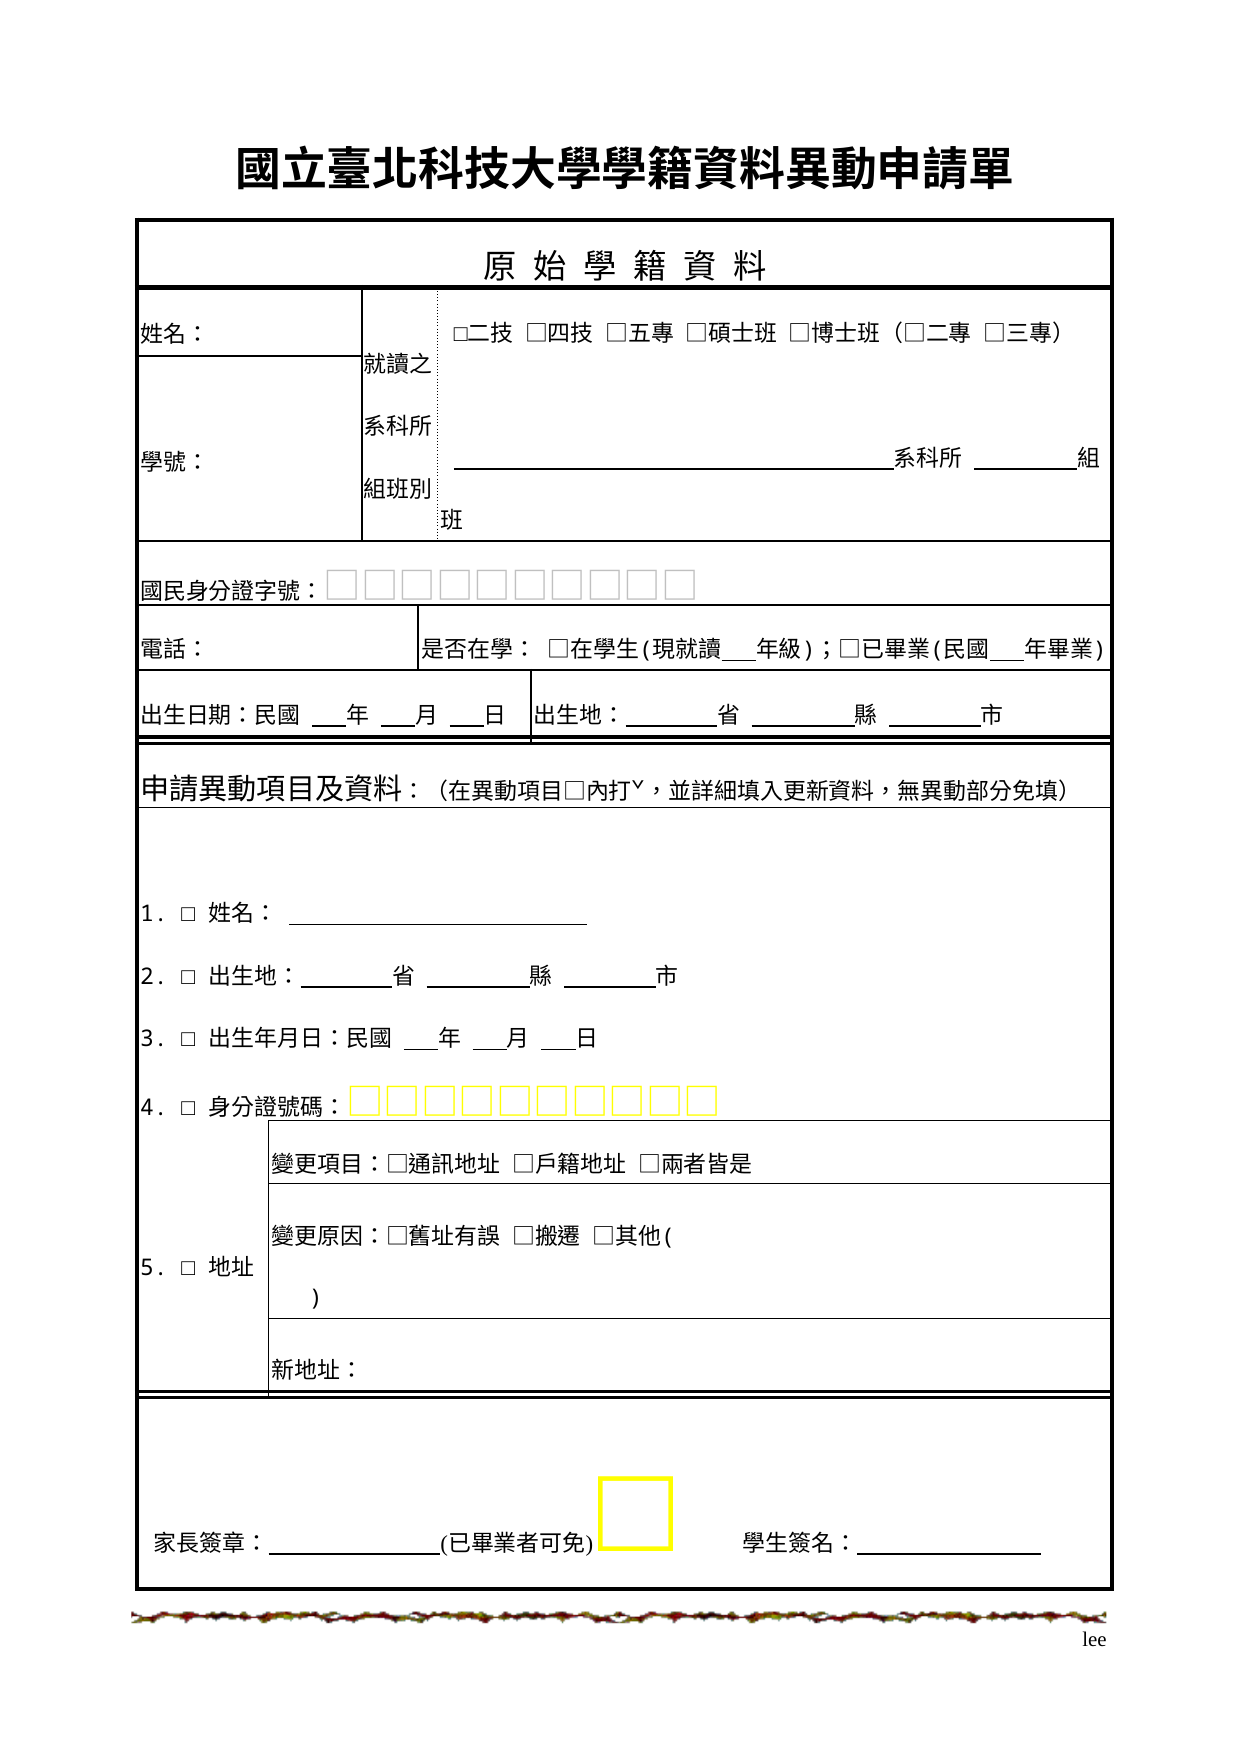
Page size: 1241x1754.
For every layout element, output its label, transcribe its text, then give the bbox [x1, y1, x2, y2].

table_cell 是否在學： □在學生(現就讀 年級)；□已畢業(民國 年畢業) [419, 606, 1110, 669]
table_cell 學號： [139, 357, 361, 539]
table_cell 3. □ 出生年月日：民國 年 月 日 [139, 995, 1110, 1058]
table_cell 出生日期：民國 年 月 日 [139, 671, 530, 735]
table_cell 申請異動項目及資料：（在異動項目□內打ˇ，並詳細填入更新資料，無異動部分免填） [139, 745, 1110, 807]
table_cell 4. □ 身分證號碼：□□□□□□□□□□ [139, 1058, 1110, 1120]
table_cell 家長簽章： (已畢業者可免) □ 學生簽名： [139, 1399, 1110, 1586]
table_cell 姓名： [139, 290, 361, 355]
table_cell 國民身分證字號：□□□□□□□□□□ [139, 542, 1110, 604]
table_cell 電話： [139, 606, 417, 669]
table_cell 2. □ 出生地： 省 縣 市 [139, 933, 1110, 995]
table_cell 就讀之 系科所 組班別 [363, 290, 437, 539]
table_cell 變更原因：□舊址有誤 □搬遷 □其他( ) [269, 1184, 1110, 1318]
table_cell 變更項目：□通訊地址 □戶籍地址 □兩者皆是 [269, 1121, 1110, 1183]
table_cell 5. □ 地址 [139, 1120, 268, 1389]
table_cell 出生地： 省 縣 市 [532, 671, 1110, 735]
table_cell 原 始 學 籍 資 料 [139, 222, 1110, 285]
table_header 國立臺北科技大學學籍資料異動申請單 [137, 93, 1112, 218]
table_cell 新地址： [269, 1319, 1110, 1389]
table_cell □二技 □四技 □五專 □碩士班 □博士班（□二專 □三專） 系科所 組 班 [437, 290, 1110, 539]
table_cell 1. □ 姓名： [139, 808, 1110, 933]
